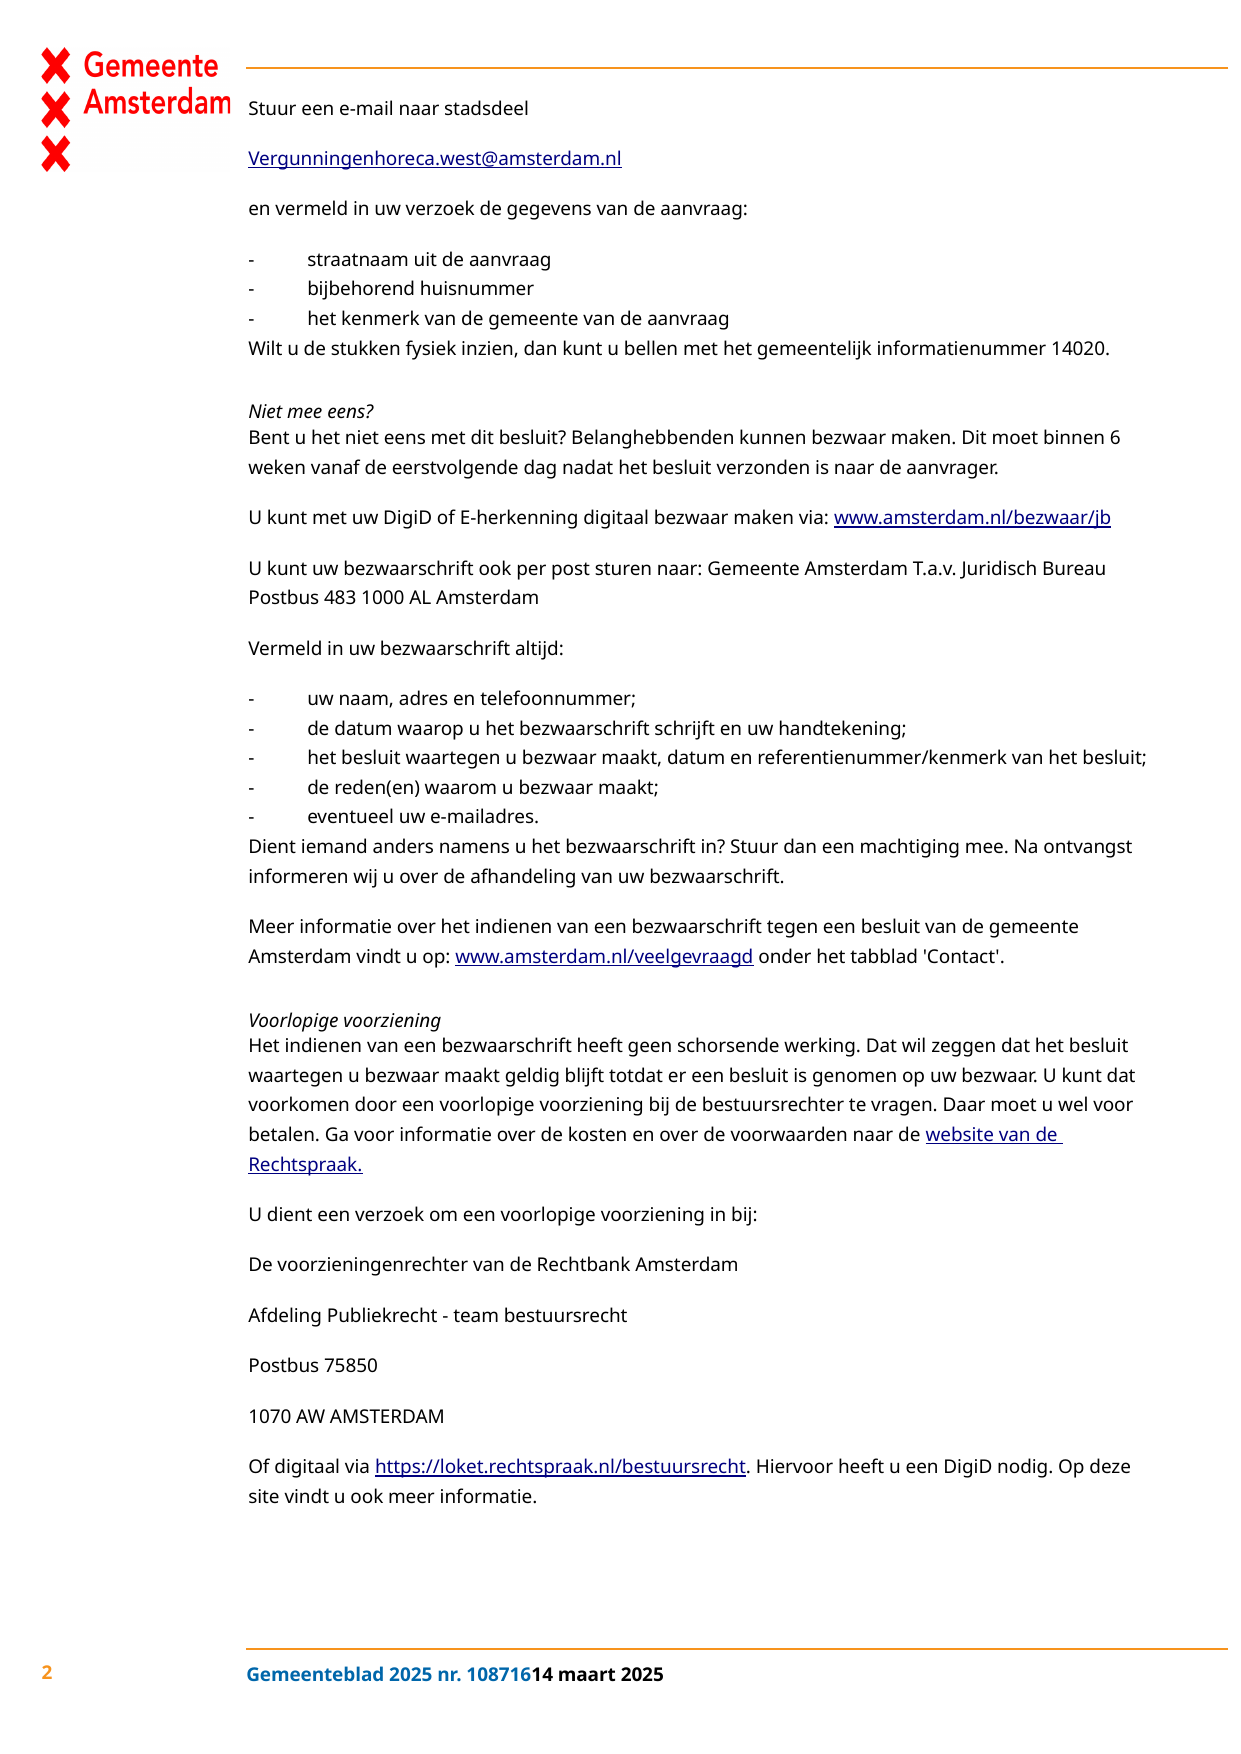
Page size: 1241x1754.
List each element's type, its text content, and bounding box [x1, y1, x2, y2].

text Vergunningenhoreca.west@amsterdam.nl [248, 145, 1152, 171]
text U kunt met uw DigiD of E-herkenning digitaal bezwaar maken via: www.amsterdam.nl/bezwaar/jb [248, 504, 1152, 530]
list de datum waarop u het bezwaarschrift schrijft en uw handtekening; [248, 715, 1152, 741]
text Vermeld in uw bezwaarschrift altijd: [248, 635, 1152, 661]
text en vermeld in uw verzoek de gegevens van de aanvraag: [248, 196, 1152, 221]
text Stuur een e-mail naar stadsdeel [248, 95, 1152, 121]
picture [41, 47, 231, 172]
list uw naam, adres en telefoonnummer; [248, 685, 1152, 711]
text Dient iemand anders namens u het bezwaarschrift in? Stuur dan een machtiging mee. Na ontvangst informeren wij u over de afhandeling van uw bezwaarschrift. [248, 833, 1152, 888]
text Of digitaal via https://loket.rechtspraak.nl/bestuursrecht. Hiervoor heeft u een DigiD nodig. Op deze site vindt u ook meer informatie. [248, 1453, 1152, 1509]
list het kenmerk van de gemeente van de aanvraag [248, 305, 1152, 331]
list eventueel uw e-mailadres. [248, 804, 1152, 829]
text U kunt uw bezwaarschrift ook per post sturen naar: Gemeente Amsterdam T.a.v. Juridisch Bureau Postbus 483 1000 AL Amsterdam [248, 555, 1152, 610]
text Afdeling Publiekrecht - team bestuursrecht [248, 1302, 1152, 1328]
text Voorlopige voorziening [248, 1007, 1152, 1032]
text Bent u het niet eens met dit besluit? Belanghebbenden kunnen bezwaar maken. Dit moet binnen 6 weken vanaf de eerstvolgende dag nadat het besluit verzonden is naar de aanvrager. [248, 424, 1152, 480]
text Niet mee eens? [248, 399, 1152, 424]
text Meer informatie over het indienen van een bezwaarschrift tegen een besluit van de gemeente Amsterdam vindt u op: www.amsterdam.nl/veelgevraagd onder het tabblad 'Contact'. [248, 913, 1152, 968]
text Het indienen van een bezwaarschrift heeft geen schorsende werking. Dat wil zeggen dat het besluit waartegen u bezwaar maakt geldig blijft totdat er een besluit is genomen op uw bezwaar. U kunt dat voorkomen door een voorlopige voorziening bij de bestuursrechter te vragen. Daar moet u wel voor betalen. Ga voor informatie over de kosten en over de voorwaarden naar de website van de Rechtspraak. [248, 1032, 1152, 1177]
list de reden(en) waarom u bezwaar maakt; [248, 774, 1152, 800]
text De voorzieningenrechter van de Rechtbank Amsterdam [248, 1252, 1152, 1277]
text Wilt u de stukken fysiek inzien, dan kunt u bellen met het gemeentelijk informatienummer 14020. [248, 335, 1152, 361]
text Postbus 75850 [248, 1352, 1152, 1378]
text U dient een verzoek om een voorlopige voorziening in bij: [248, 1201, 1152, 1227]
list straatnaam uit de aanvraag [248, 246, 1152, 272]
list bijbehorend huisnummer [248, 276, 1152, 301]
list het besluit waartegen u bezwaar maakt, datum en referentienummer/kenmerk van het besluit; [248, 744, 1152, 770]
text 1070 AW AMSTERDAM [248, 1403, 1152, 1429]
